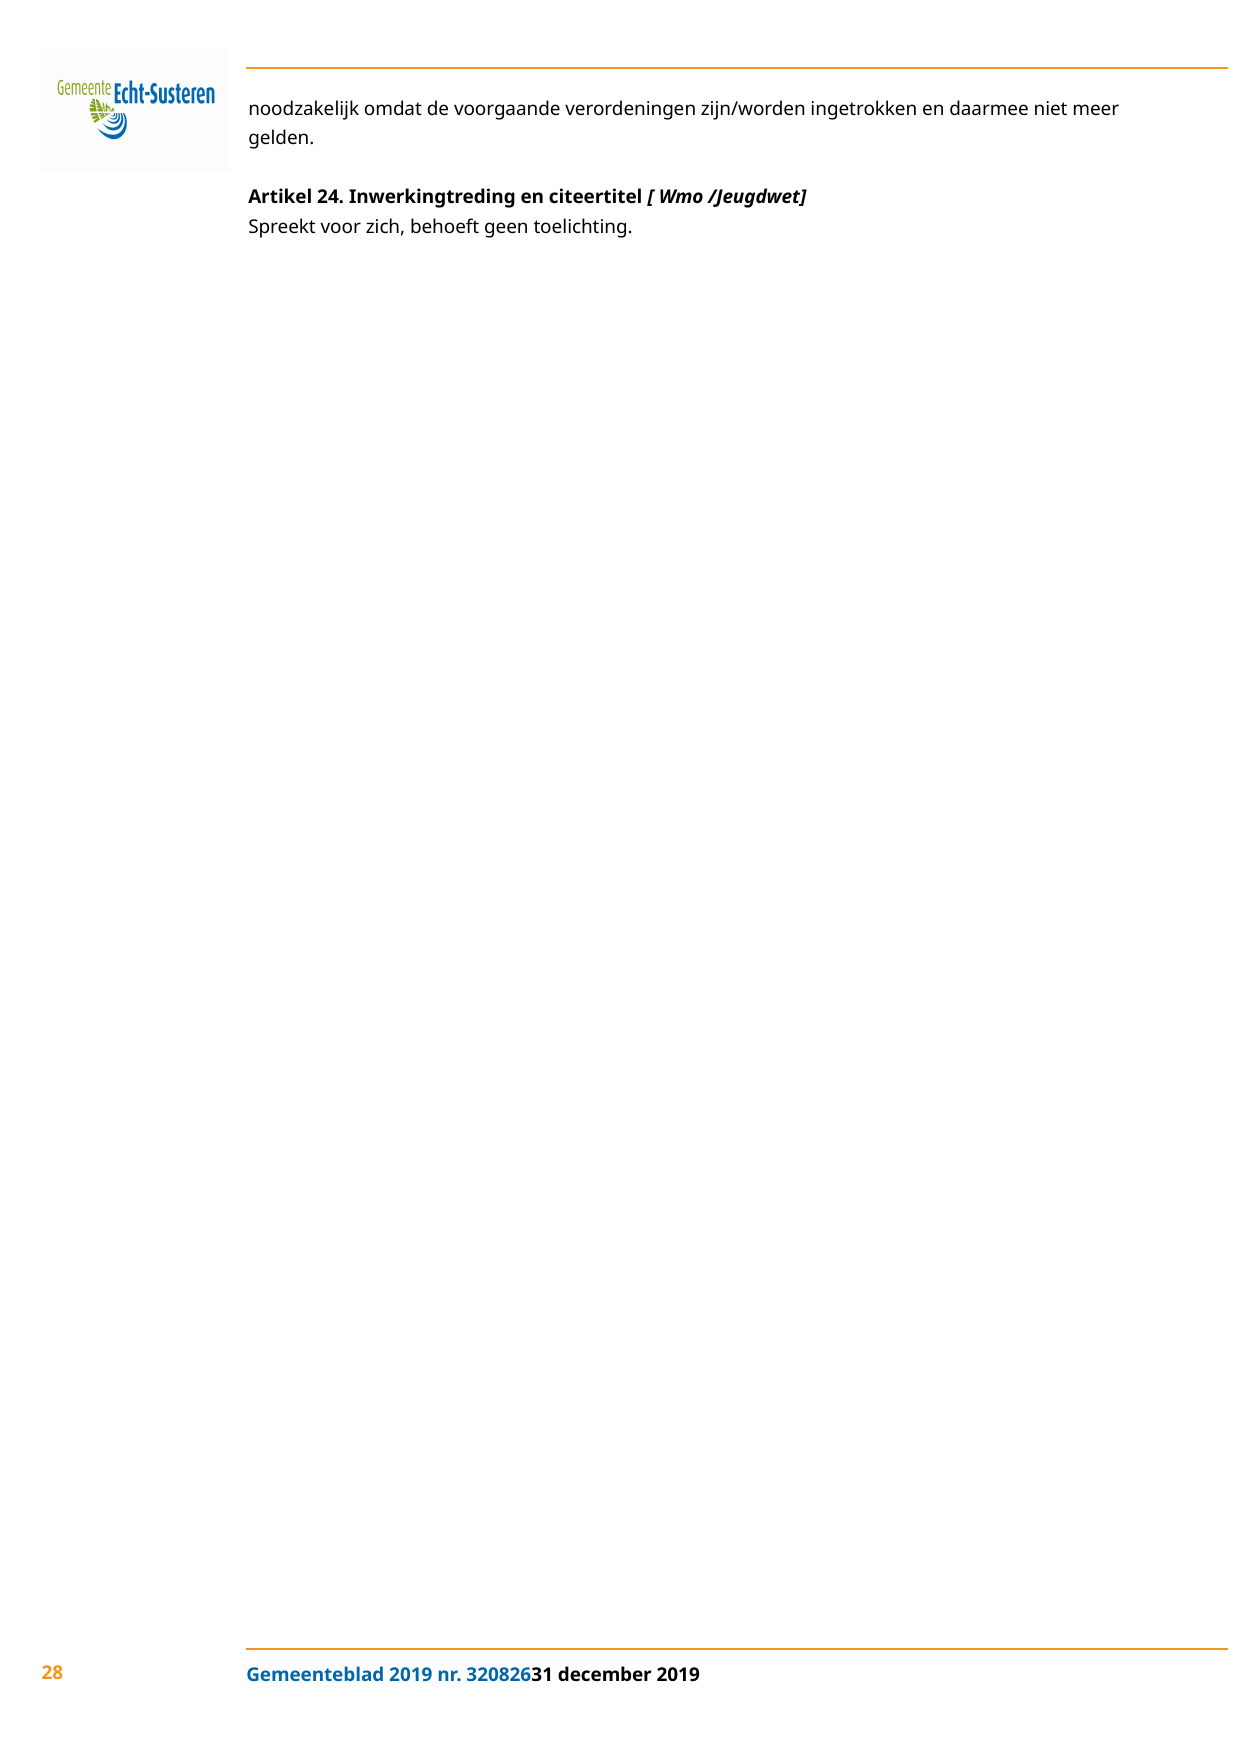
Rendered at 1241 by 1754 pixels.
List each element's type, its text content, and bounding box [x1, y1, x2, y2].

text Artikel 24. Inwerkingtreding en citeertitel [ Wmo /Jeugdwet] [248, 183, 1152, 209]
text Spreekt voor zich, behoeft geen toelichting. [248, 213, 1152, 239]
picture [41, 47, 231, 172]
text noodzakelijk omdat de voorgaande verordeningen zijn/worden ingetrokken en daarmee niet meer gelden. [248, 95, 1152, 150]
